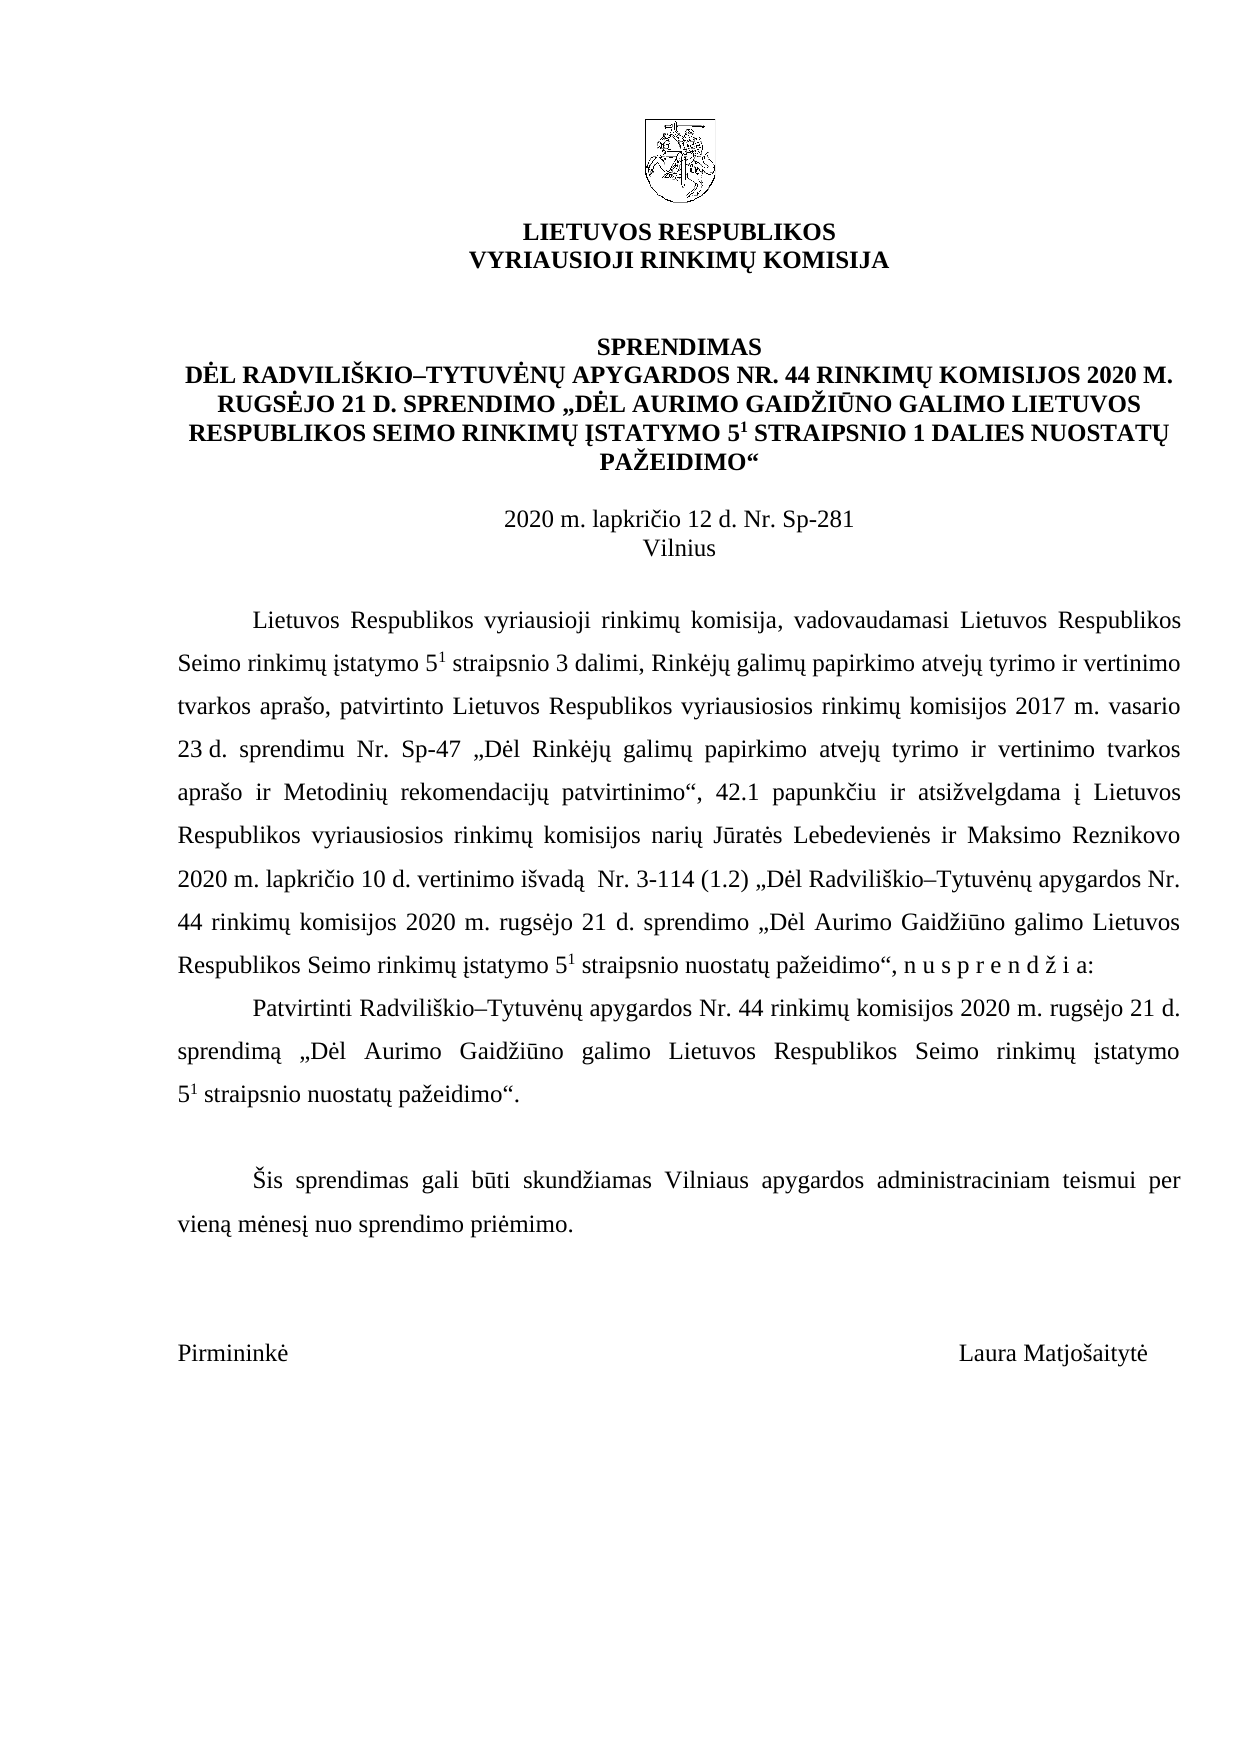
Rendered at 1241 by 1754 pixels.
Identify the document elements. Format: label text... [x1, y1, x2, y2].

text Patvirtinti Radviliškio–Tytuvėnų apygardos Nr. 44 rinkimų komisijos 2020 m. rugsėjo 21 d. sprendimą „Dėl Aurimo Gaidžiūno galimo Lietuvos Respublikos Seimo rinkimų įstatymo 51 straipsnio nuostatų pažeidimo“. [177, 993, 1181, 1108]
text DĖL RADVILIŠKIO–TYTUVĖNŲ APYGARDOS NR. 44 RINKIMŲ KOMISIJOS 2020 M. RUGSĖJO 21 D. SPRENDIMO „DĖL AURIMO GAIDŽIŪNO GALIMO LIETUVOS RESPUBLIKOS SEIMO RINKIMŲ ĮSTATYMO 51 STRAIPSNIO 1 DALIES NUOSTATŲ PAŽEIDIMO“ [177, 361, 1181, 476]
text LIETUVOS RESPUBLIKOS [177, 217, 1181, 246]
text SPRENDIMAS [177, 332, 1181, 361]
text VYRIAUSIOJI RINKIMŲ KOMISIJA [177, 246, 1181, 274]
text Lietuvos Respublikos vyriausioji rinkimų komisija, vadovaudamasi Lietuvos Respublikos Seimo rinkimų įstatymo 51 straipsnio 3 dalimi, Rinkėjų galimų papirkimo atvejų tyrimo ir vertinimo tvarkos aprašo, patvirtinto Lietuvos Respublikos vyriausiosios rinkimų komisijos 2017 m. vasario 23 d. sprendimu Nr. Sp-47 „Dėl Rinkėjų galimų papirkimo atvejų tyrimo ir vertinimo tvarkos aprašo ir Metodinių rekomendacijų patvirtinimo“, 42.1 papunkčiu ir atsižvelgdama į Lietuvos Respublikos vyriausiosios rinkimų komisijos narių Jūratės Lebedevienės ir Maksimo Reznikovo 2020 m. lapkričio 10 d. vertinimo išvadą Nr. 3-114 (1.2) „Dėl Radviliškio–Tytuvėnų apygardos Nr. 44 rinkimų komisijos 2020 m. rugsėjo 21 d. sprendimo „Dėl Aurimo Gaidžiūno galimo Lietuvos Respublikos Seimo rinkimų įstatymo 51 straipsnio nuostatų pažeidimo“, nusprendžia: [177, 605, 1181, 979]
text 2020 m. lapkričio 12 d. Nr. Sp-281 [177, 504, 1181, 533]
text Vilnius [177, 533, 1181, 562]
text Pirmininkė Laura Matjošaitytė [177, 1338, 1181, 1367]
text Šis sprendimas gali būti skundžiamas Vilniaus apygardos administraciniam teismui per vieną mėnesį nuo sprendimo priėmimo. [177, 1166, 1181, 1237]
